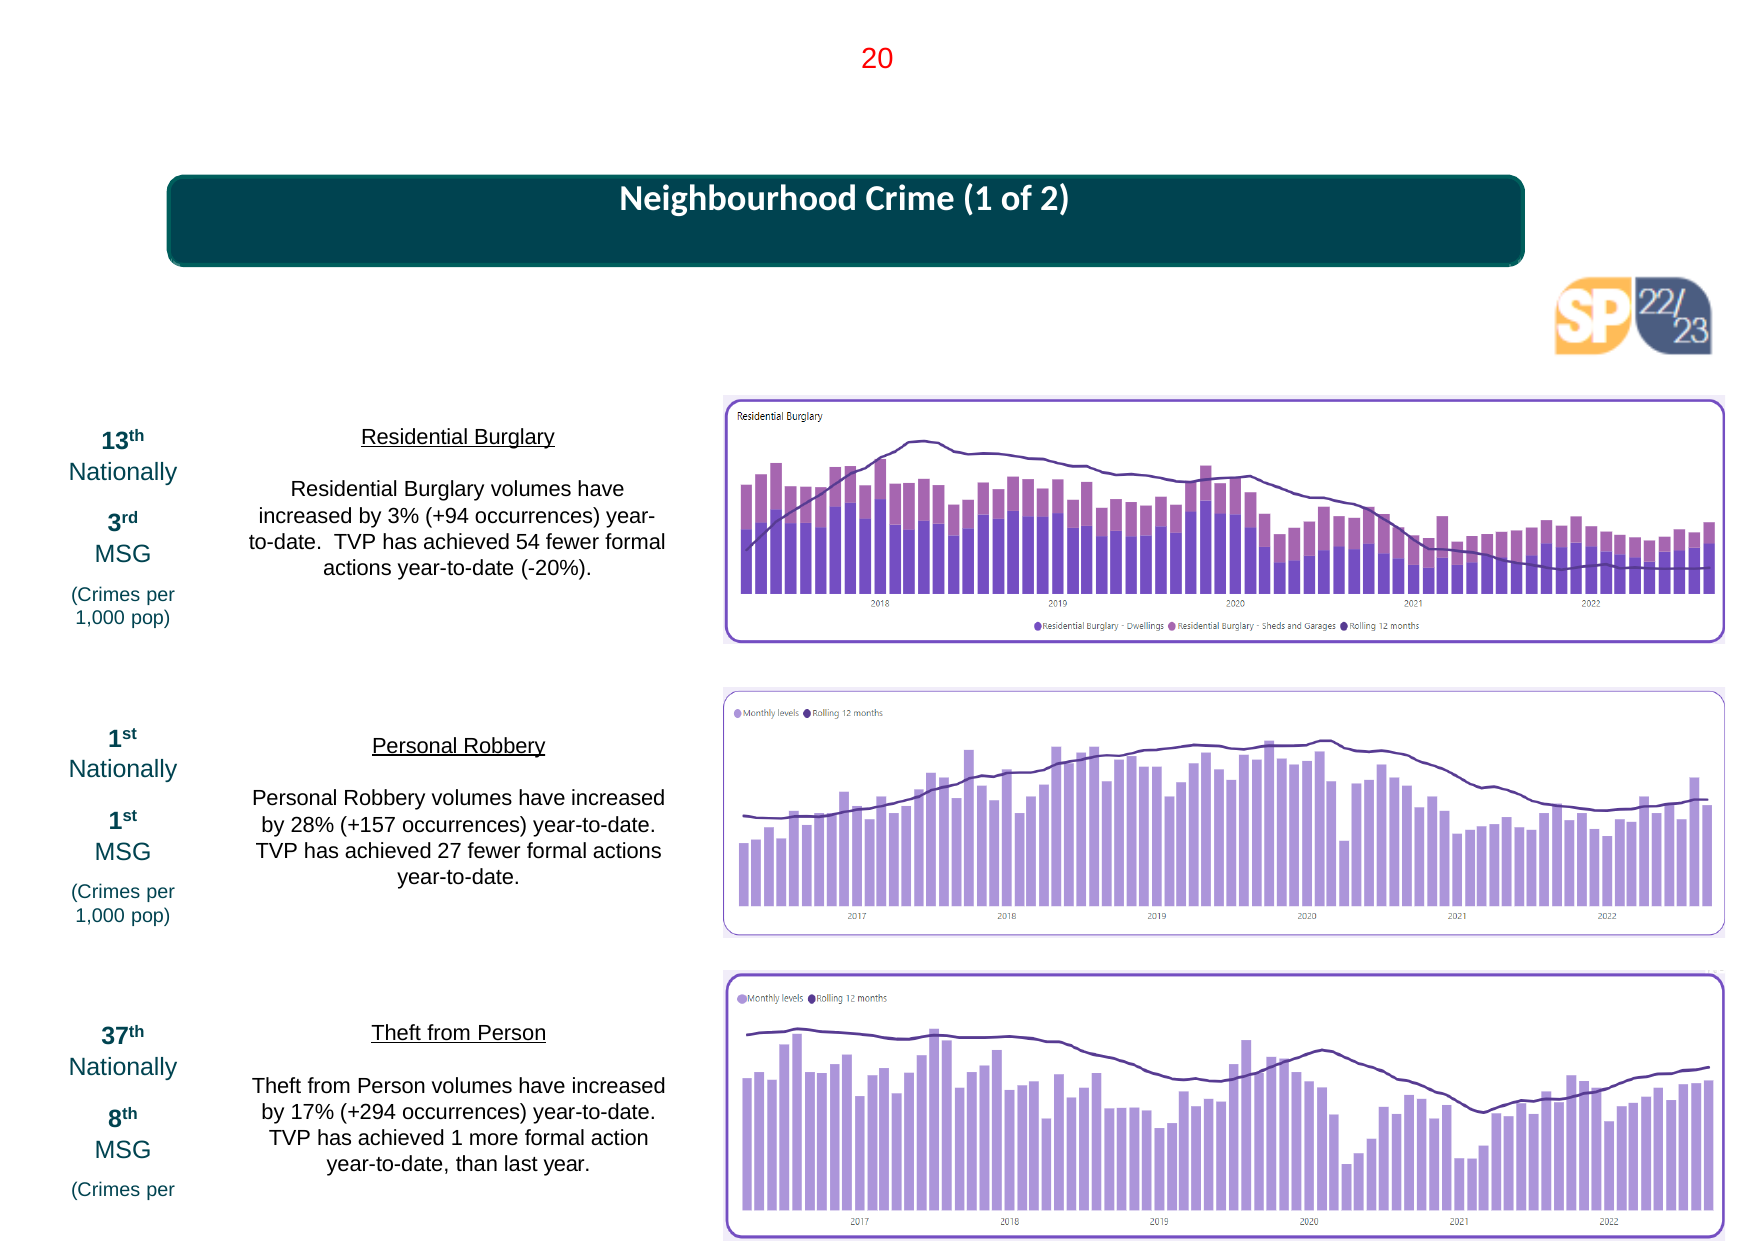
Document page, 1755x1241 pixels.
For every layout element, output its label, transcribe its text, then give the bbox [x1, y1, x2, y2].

text 1st [66, 798, 179, 834]
text increased by 3% (+94 occurrences) year- to-date. TVP has achieved 54 fewer formal [248, 503, 669, 554]
text [207, 390, 710, 643]
text actions year-to-date (-20%). [323, 555, 710, 580]
text 37th [66, 1014, 179, 1050]
text 1st [108, 688, 723, 752]
text Personal Robbery [207, 733, 710, 758]
text [207, 986, 710, 1020]
text (Crimes per 1,000 pop) [66, 582, 179, 629]
text Theft from Person volumes have increased by 17% (+294 occurrences) year-to-date. TVP has achieved 1 more formal action year-to-date, than last year. [250, 1073, 667, 1176]
text 3rd [66, 500, 179, 537]
text [207, 758, 710, 941]
text Theft from Person [207, 1020, 710, 1045]
text MSG [66, 1134, 179, 1163]
text Nationally [66, 1052, 179, 1081]
text [1726, 716, 1737, 752]
text Nationally [66, 457, 179, 486]
text Residential Burglary Residential Burglary volumes have [290, 397, 627, 502]
text 13th [66, 418, 179, 454]
text [207, 1045, 710, 1239]
text Personal Robbery volumes have increased by 28% (+157 occurrences) year-to-date. TVP has achieved 27 fewer formal actions year-to-date. [250, 785, 667, 889]
text 8th [66, 1096, 179, 1132]
text MSG [66, 539, 179, 568]
text (Crimes per [66, 1178, 179, 1201]
text MSG [66, 837, 179, 866]
text (Crimes per 1,000 pop) [66, 880, 179, 927]
text Nationally [66, 754, 179, 783]
